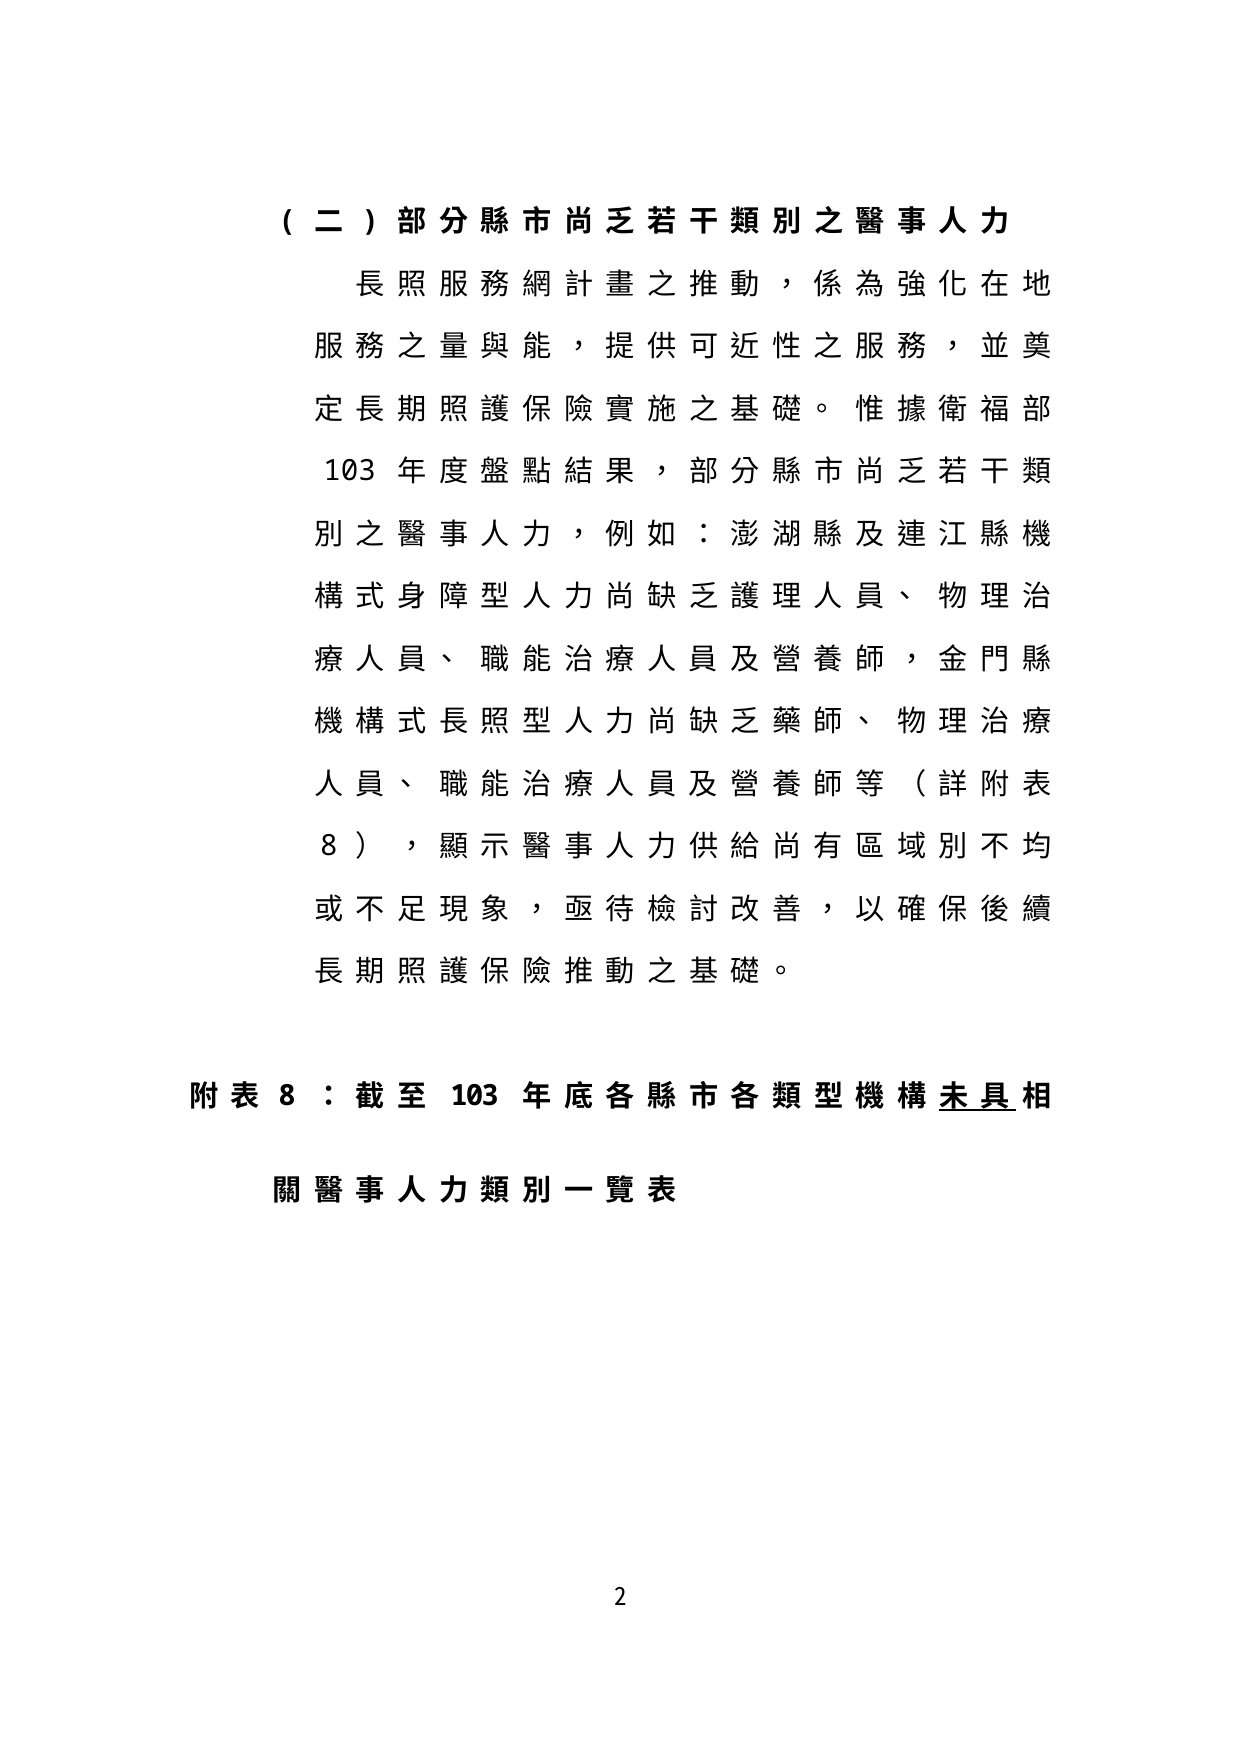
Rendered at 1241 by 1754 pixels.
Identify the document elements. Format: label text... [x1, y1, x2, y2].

text 附表8：截至103年底各縣市各類型機構未具相關醫事人力類別一覽表 [183, 1052, 1058, 1208]
text 長照服務網計畫之推動，係為強化在地服務之量與能，提供可近性之服務，並奠定長期照護保險實施之基礎。惟據衛福部103年度盤點結果，部分縣市尚乏若干類別之醫事人力，例如：澎湖縣及連江縣機構式身障型人力尚缺乏護理人員、物理治療人員、職能治療人員及營養師，金門縣機構式長照型人力尚缺乏藥師、物理治療人員、職能治療人員及營養師等（詳附表8），顯示醫事人力供給尚有區域別不均或不足現象，亟待檢討改善，以確保後續長期照護保險推動之基礎。 [271, 240, 1058, 990]
text (二)部分縣市尚乏若干類別之醫事人力 [242, 177, 1058, 240]
